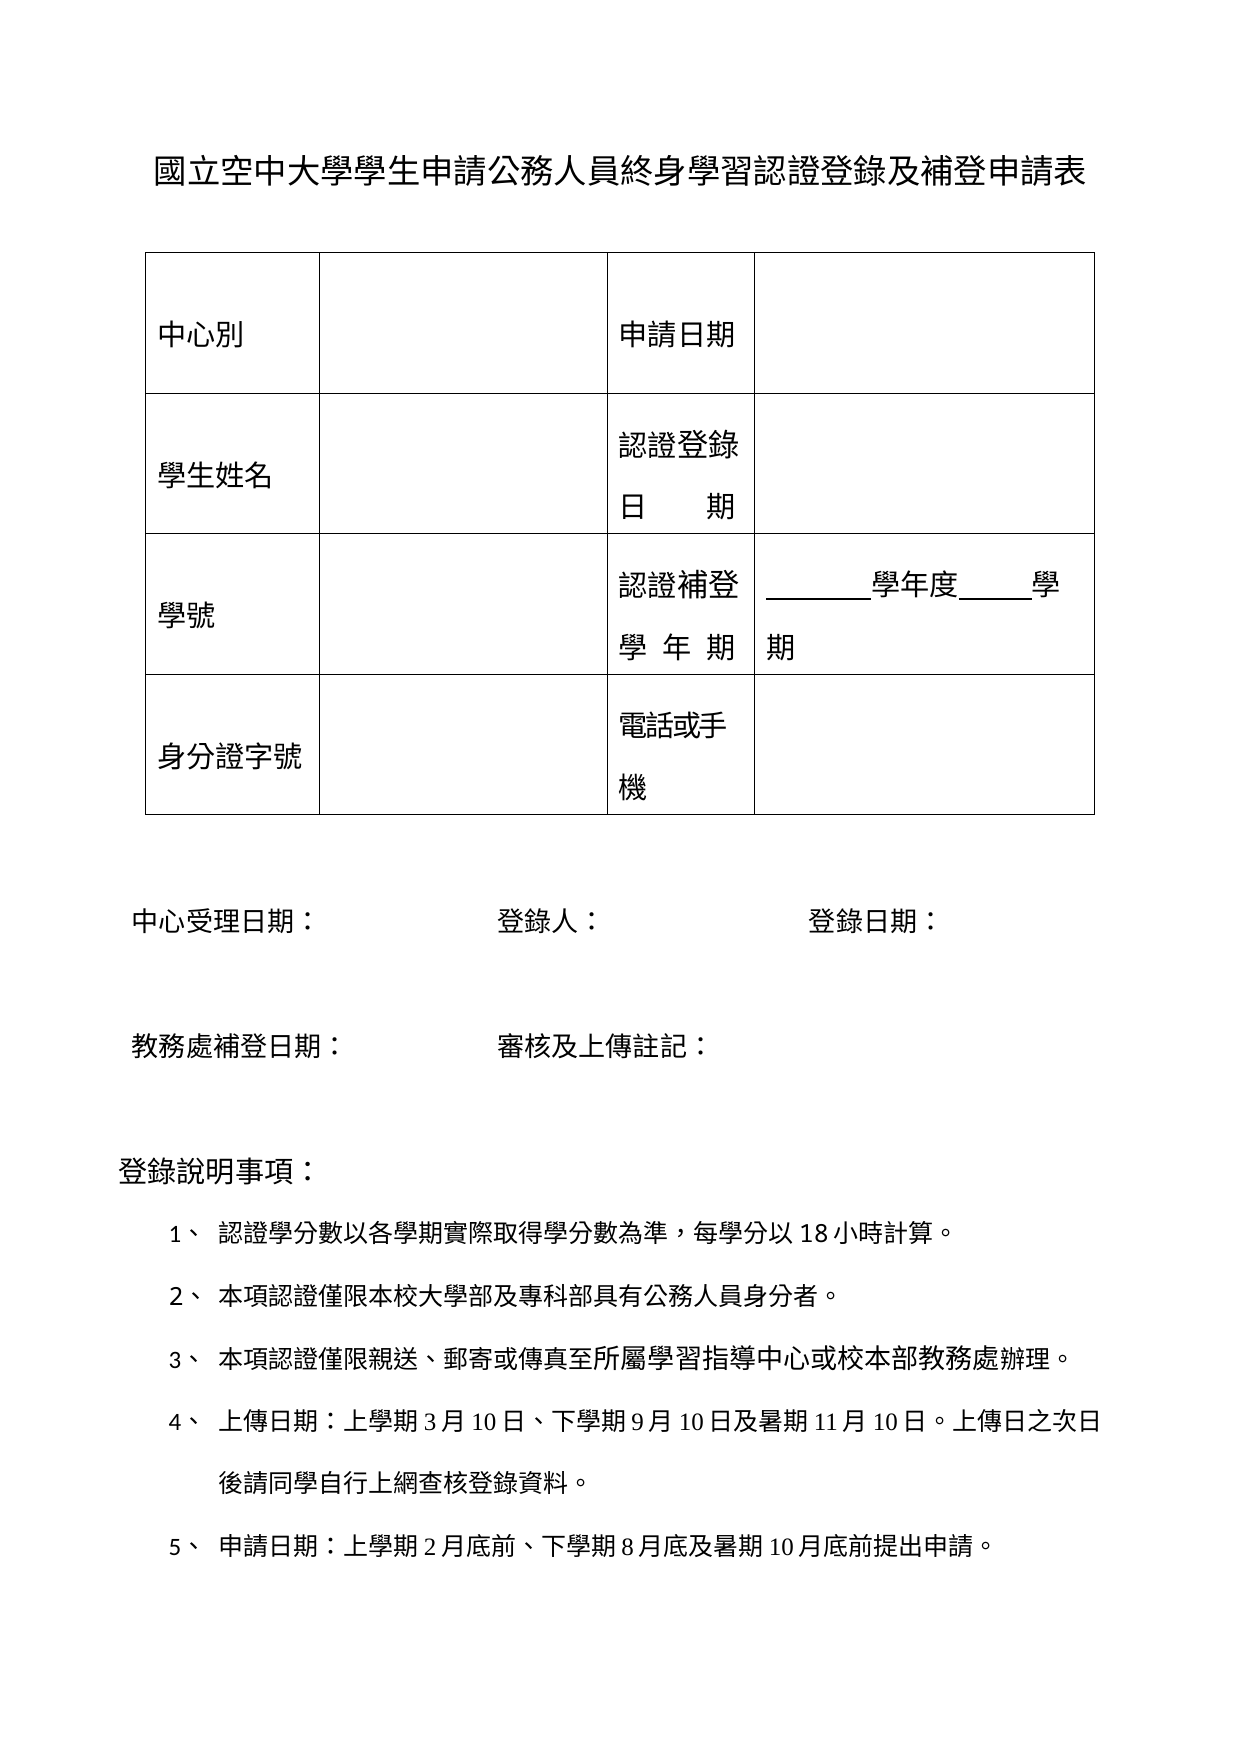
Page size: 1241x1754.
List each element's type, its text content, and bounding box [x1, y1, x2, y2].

table_header [755, 253, 1094, 392]
table_cell [320, 534, 607, 673]
table_header [320, 253, 607, 392]
table_cell [320, 394, 607, 533]
text 登錄說明事項： [118, 1128, 1122, 1190]
table_cell [755, 394, 1094, 533]
table_cell 認證補登 學 年 期 [608, 534, 754, 673]
list 申請日期：上學期2月底前、下學期8月底及暑期10月底前提出申請。 [168, 1503, 1122, 1565]
table_cell 認證登錄日 期 [608, 394, 754, 533]
list 本項認證僅限親送、郵寄或傳真至所屬學習指導中心或校本部教務處辦理。 [168, 1315, 1122, 1378]
list 上傳日期：上學期3月10日、下學期9月10日及暑期11月10日。上傳日之次日後請同學自行上網查核登錄資料。 [168, 1378, 1122, 1503]
table_cell 電話或手機 [608, 675, 754, 814]
text 教務處補登日期： 審核及上傳註記： [118, 1003, 1122, 1065]
list 認證學分數以各學期實際取得學分數為準，每學分以18小時計算。 [168, 1190, 1122, 1253]
text 中心受理日期： 登錄人： 登錄日期： [118, 878, 1122, 940]
text 國立空中大學學生申請公務人員終身學習認證登錄及補登申請表 [118, 127, 1122, 189]
table_cell 學生姓名 [146, 394, 319, 533]
table_cell 學號 [146, 534, 319, 673]
table_header 申請日期 [608, 253, 754, 392]
table_cell 學年度 學期 [755, 534, 1094, 673]
table_cell 身分證字號 [146, 675, 319, 814]
table_cell [320, 675, 607, 814]
table_header 中心別 [146, 253, 319, 392]
table_cell [755, 675, 1094, 814]
list 本項認證僅限本校大學部及專科部具有公務人員身分者。 [168, 1253, 1122, 1315]
